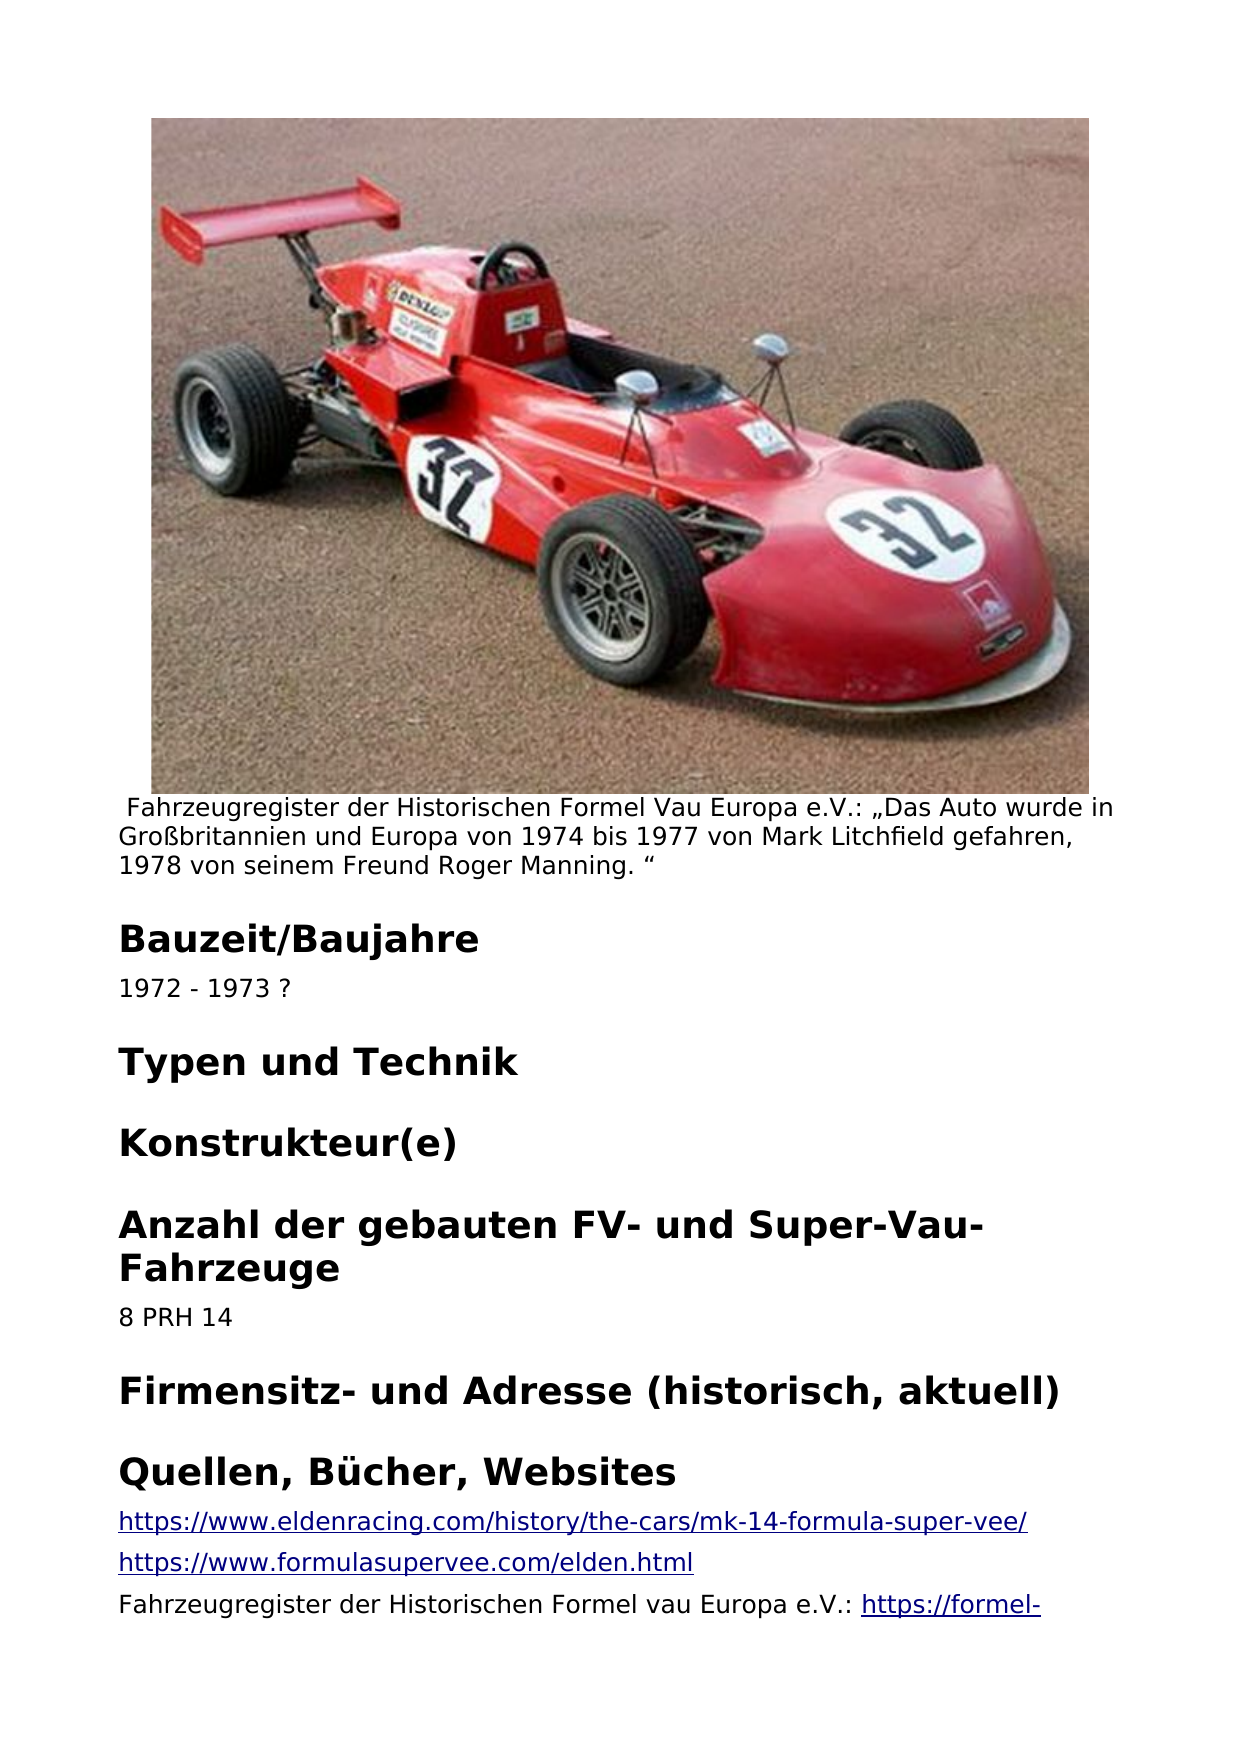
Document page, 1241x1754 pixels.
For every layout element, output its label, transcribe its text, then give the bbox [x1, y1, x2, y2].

subtitle Bauzeit/Baujahre [118, 918, 1122, 962]
picture [151, 118, 1089, 794]
subtitle Typen und Technik [118, 1041, 1122, 1084]
text Fahrzeugregister der Historischen Formel vau Europa e.V.: https://formel- [118, 1590, 1122, 1619]
text 8 PRH 14 [118, 1303, 1122, 1332]
text https://www.eldenracing.com/history/the-cars/mk-14-formula-super-vee/ [118, 1507, 1122, 1536]
text 1972 - 1973 ? [118, 974, 1122, 1003]
subtitle Anzahl der gebauten FV- und Super-Vau-Fahrzeuge [118, 1203, 1122, 1291]
subtitle Firmensitz- und Adresse (historisch, aktuell) [118, 1370, 1122, 1413]
text Fahrzeugregister der Historischen Formel Vau Europa e.V.: „Das Auto wurde in Großbritannien und Europa von 1974 bis 1977 von Mark Litchfield gefahren, 1978 von seinem Freund Roger Manning. “ [118, 118, 1122, 881]
subtitle Konstrukteur(e) [118, 1122, 1122, 1166]
subtitle Quellen, Bücher, Websites [118, 1451, 1122, 1494]
text https://www.formulasupervee.com/elden.html [118, 1549, 1122, 1578]
